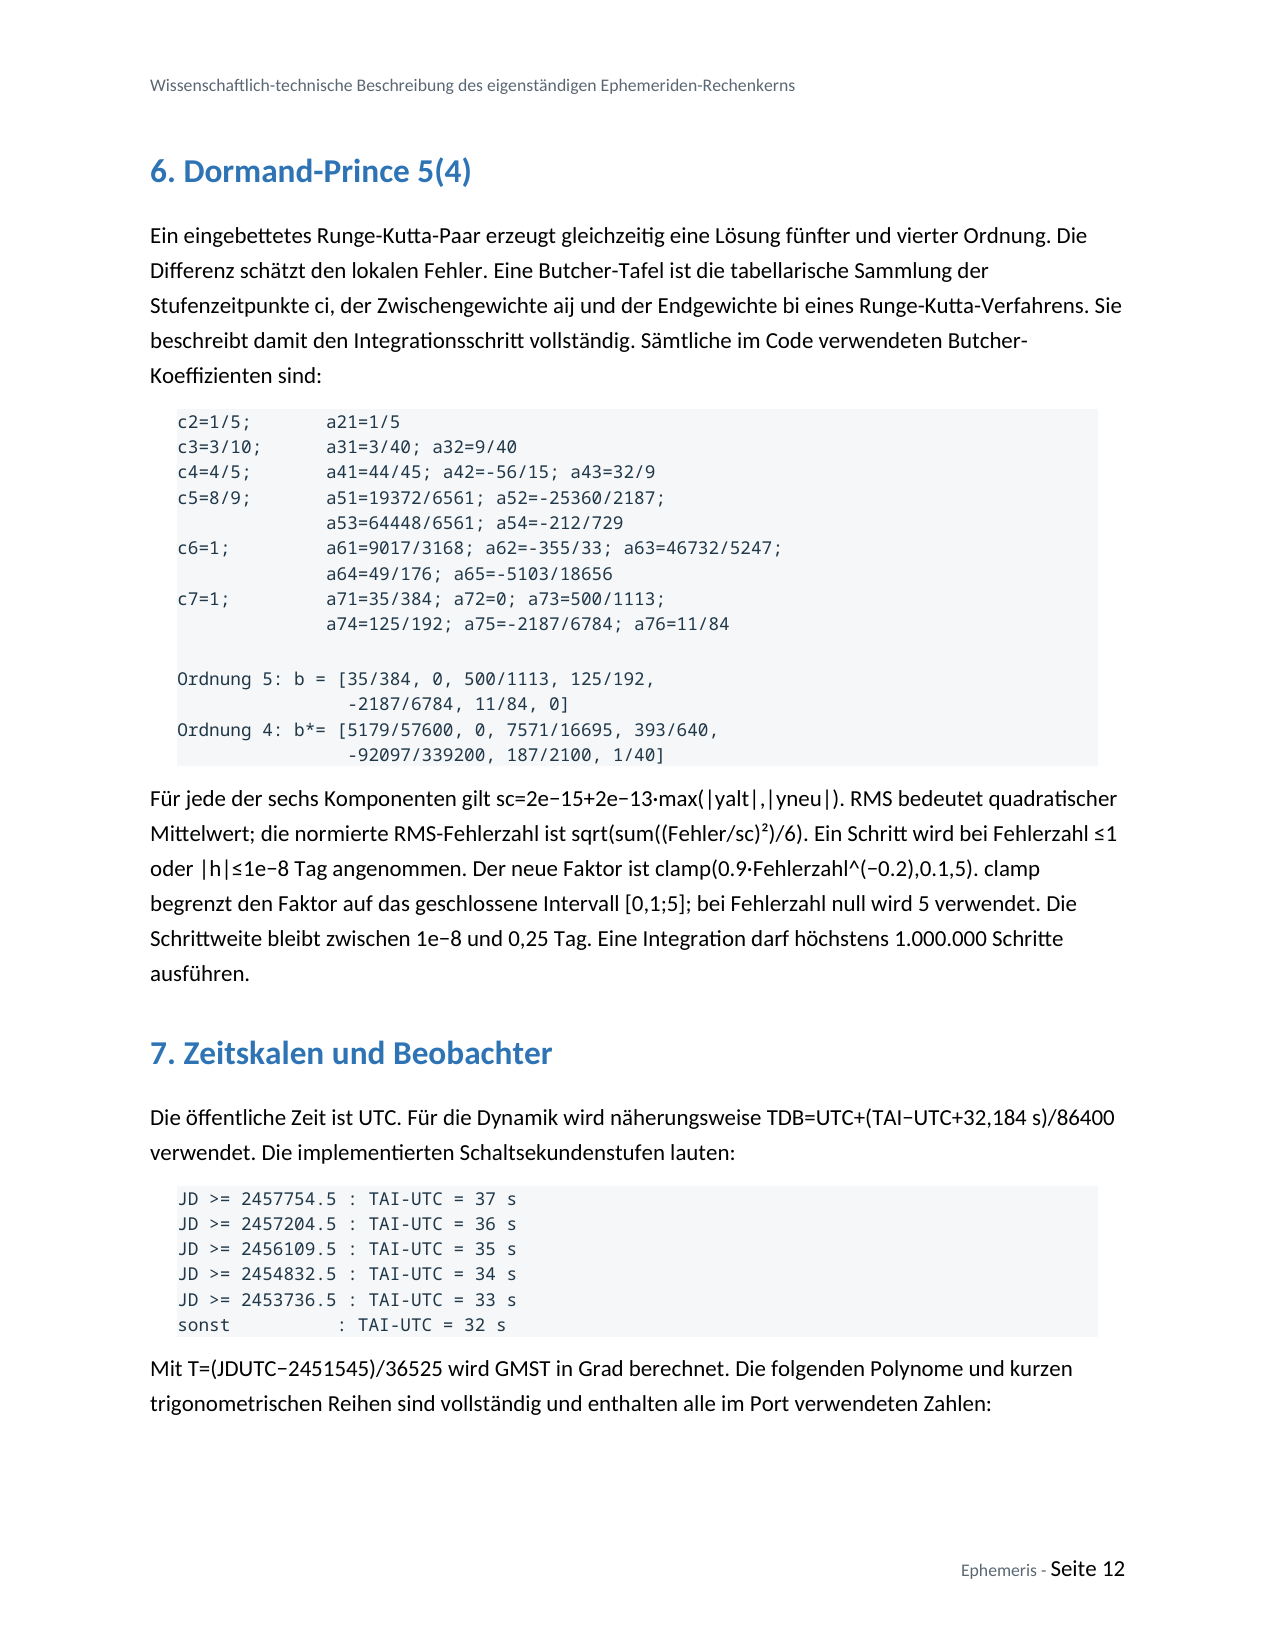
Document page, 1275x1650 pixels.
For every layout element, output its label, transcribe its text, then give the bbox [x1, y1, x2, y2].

text Mit T=(JDUTC−2451545)/36525 wird GMST in Grad berechnet. Die folgenden Polynome und kurzen trigonometrischen Reihen sind vollständig und enthalten alle im Port verwendeten Zahlen: [150, 1354, 1125, 1417]
text JD >= 2457754.5 : TAI-UTC = 37 s JD >= 2457204.5 : TAI-UTC = 36 s JD >= 2456109.5 : TAI-UTC = 35 s JD >= 2454832.5 : TAI-UTC = 34 s JD >= 2453736.5 : TAI-UTC = 33 s sonst : TAI-UTC = 32 s [177, 1186, 1098, 1337]
subtitle 7. Zeitskalen und Beobachter [150, 1032, 1125, 1072]
text c2=1/5; a21=1/5 c3=3/10; a31=3/40; a32=9/40 c4=4/5; a41=44/45; a42=-56/15; a43=32/9 c5=8/9; a51=19372/6561; a52=-25360/2187; a53=64448/6561; a54=-212/729 c6=1; a61=9017/3168; a62=-355/33; a63=46732/5247; a64=49/176; a65=-5103/18656 c7=1; a71=35/384; a72=0; a73=500/1113; a74=125/192; a75=-2187/6784; a76=11/84 Ordnung 5: b = [35/384, 0, 500/1113, 125/192, -2187/6784, 11/84, 0] Ordnung 4: b*= [5179/57600, 0, 7571/16695, 393/640, -92097/339200, 187/2100, 1/40] [177, 409, 1098, 766]
text Die öffentliche Zeit ist UTC. Für die Dynamik wird näherungsweise TDB=UTC+(TAI−UTC+32,184 s)/86400 verwendet. Die implementierten Schaltsekundenstufen lauten: [150, 1103, 1125, 1166]
text Für jede der sechs Komponenten gilt sc=2e−15+2e−13·max(|yalt|,|yneu|). RMS bedeutet quadratischer Mittelwert; die normierte RMS-Fehlerzahl ist sqrt(sum((Fehler/sc)²)/6). Ein Schritt wird bei Fehlerzahl ≤1 oder |h|≤1e−8 Tag angenommen. Der neue Faktor ist clamp(0.9·Fehlerzahl^(−0.2),0.1,5). clamp begrenzt den Faktor auf das geschlossene Intervall [0,1;5]; bei Fehlerzahl null wird 5 verwendet. Die Schrittweite bleibt zwischen 1e−8 und 0,25 Tag. Eine Integration darf höchstens 1.000.000 Schritte ausführen. [150, 784, 1125, 987]
subtitle 6. Dormand-Prince 5(4) [150, 150, 1125, 191]
text Ein eingebettetes Runge-Kutta-Paar erzeugt gleichzeitig eine Lösung fünfter und vierter Ordnung. Die Differenz schätzt den lokalen Fehler. Eine Butcher-Tafel ist die tabellarische Sammlung der Stufenzeitpunkte ci, der Zwischengewichte aij und der Endgewichte bi eines Runge-Kutta-Verfahrens. Sie beschreibt damit den Integrationsschritt vollständig. Sämtliche im Code verwendeten Butcher-Koeffizienten sind: [150, 222, 1125, 390]
